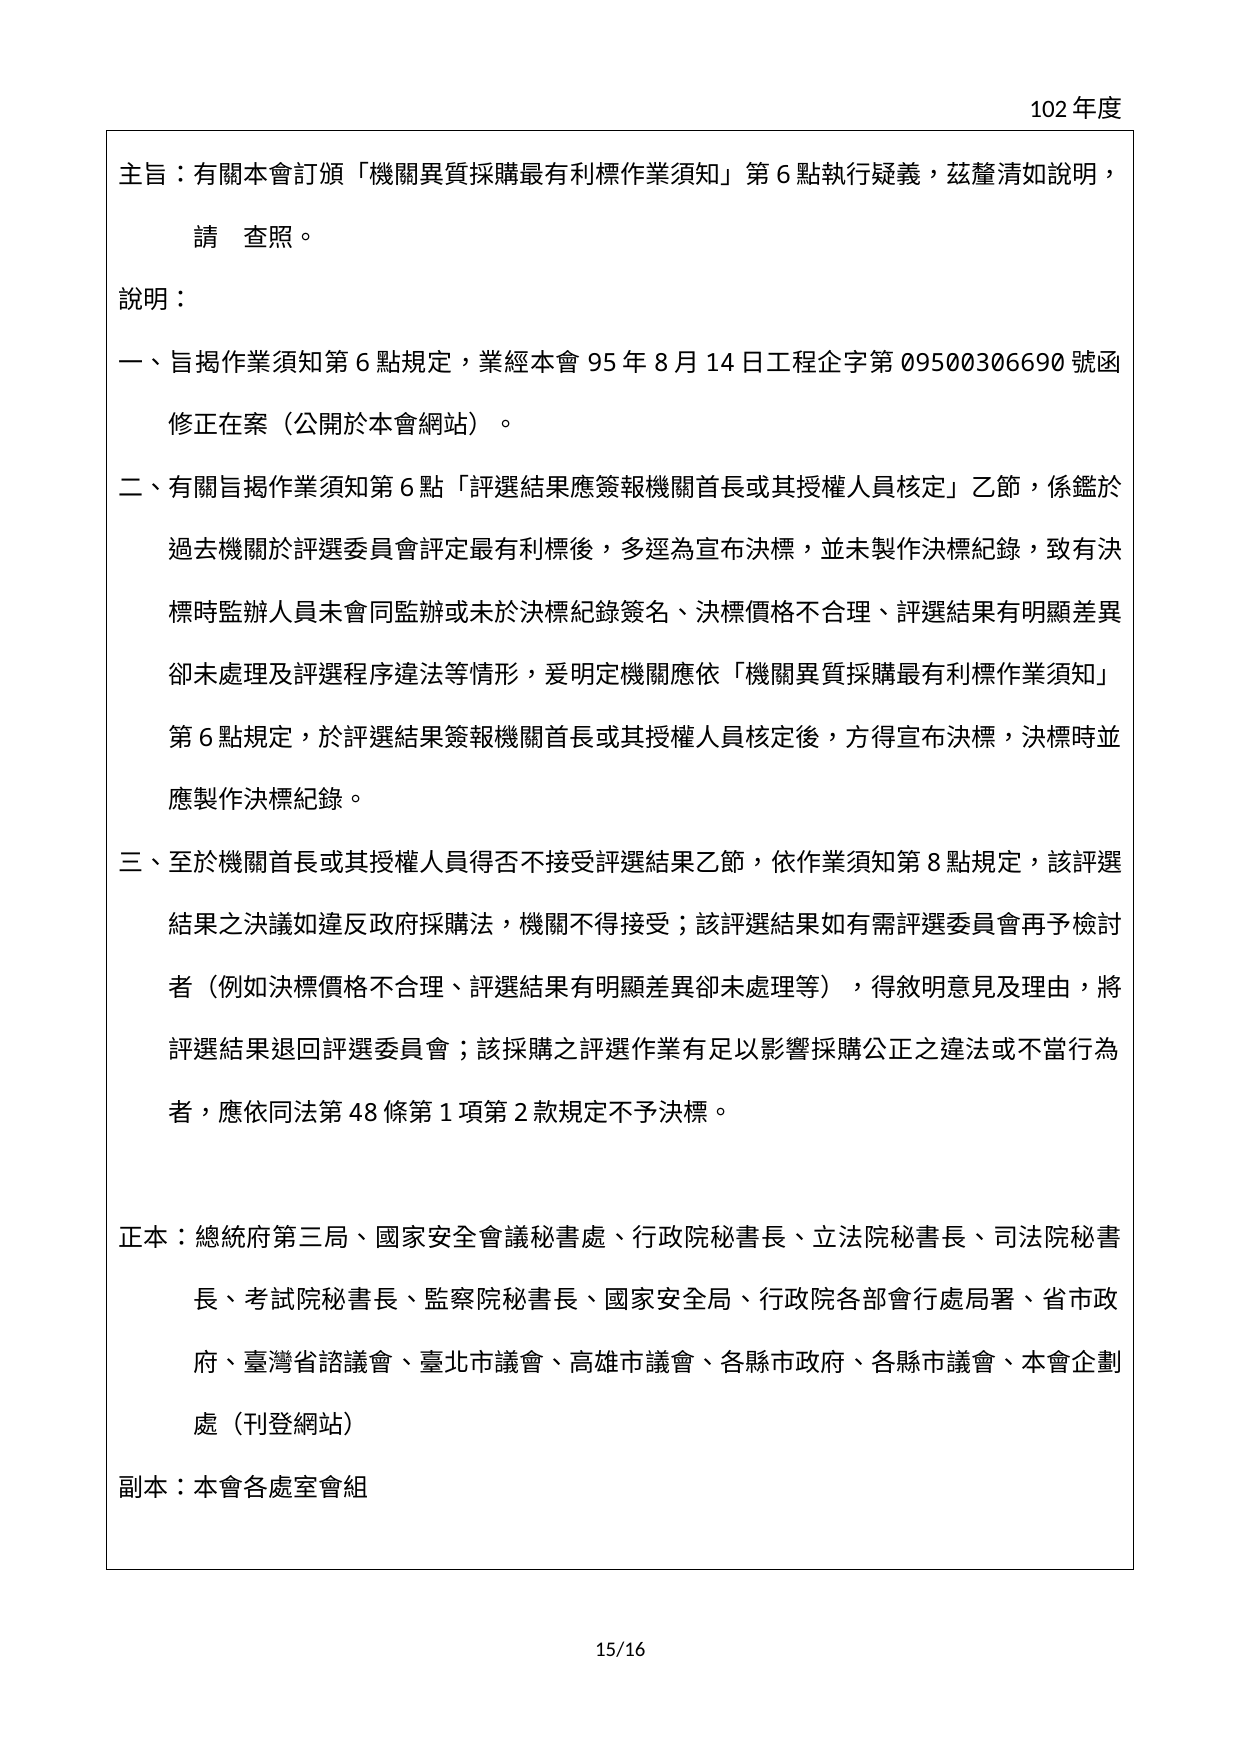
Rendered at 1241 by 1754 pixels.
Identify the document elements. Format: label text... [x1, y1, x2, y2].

table_cell 主旨：有關本會訂頒「機關異質採購最有利標作業須知」第6點執行疑義，茲釐清如說明，請 查照。 說明： 一、旨揭作業須知第6點規定，業經本會95年8月14日工程企字第09500306690號函修正在案（公開於本會網站）。 二、有關旨揭作業須知第6點「評選結果應簽報機關首長或其授權人員核定」乙節，係鑑於過去機關於評選委員會評定最有利標後，多逕為宣布決標，並未製作決標紀錄，致有決標時監辦人員未會同監辦或未於決標紀錄簽名、決標價格不合理、評選結果有明顯差異卻未處理及評選程序違法等情形，爰明定機關應依「機關異質採購最有利標作業須知」第6點規定，於評選結果簽報機關首長或其授權人員核定後，方得宣布決標，決標時並應製作決標紀錄。 三、至於機關首長或其授權人員得否不接受評選結果乙節，依作業須知第8點規定，該評選結果之決議如違反政府採購法，機關不得接受；該評選結果如有需評選委員會再予檢討者（例如決標價格不合理、評選結果有明顯差異卻未處理等），得敘明意見及理由，將評選結果退回評選委員會；該採購之評選作業有足以影響採購公正之違法或不當行為者，應依同法第48條第1項第2款規定不予決標。 正本：總統府第三局、國家安全會議秘書處、行政院秘書長、立法院秘書長、司法院秘書長、考試院秘書長、監察院秘書長、國家安全局、行政院各部會行處局署、省市政府、臺灣省諮議會、臺北市議會、高雄市議會、各縣市政府、各縣市議會、本會企劃處（刊登網站） 副本：本會各處室會組 [107, 131, 1133, 1569]
